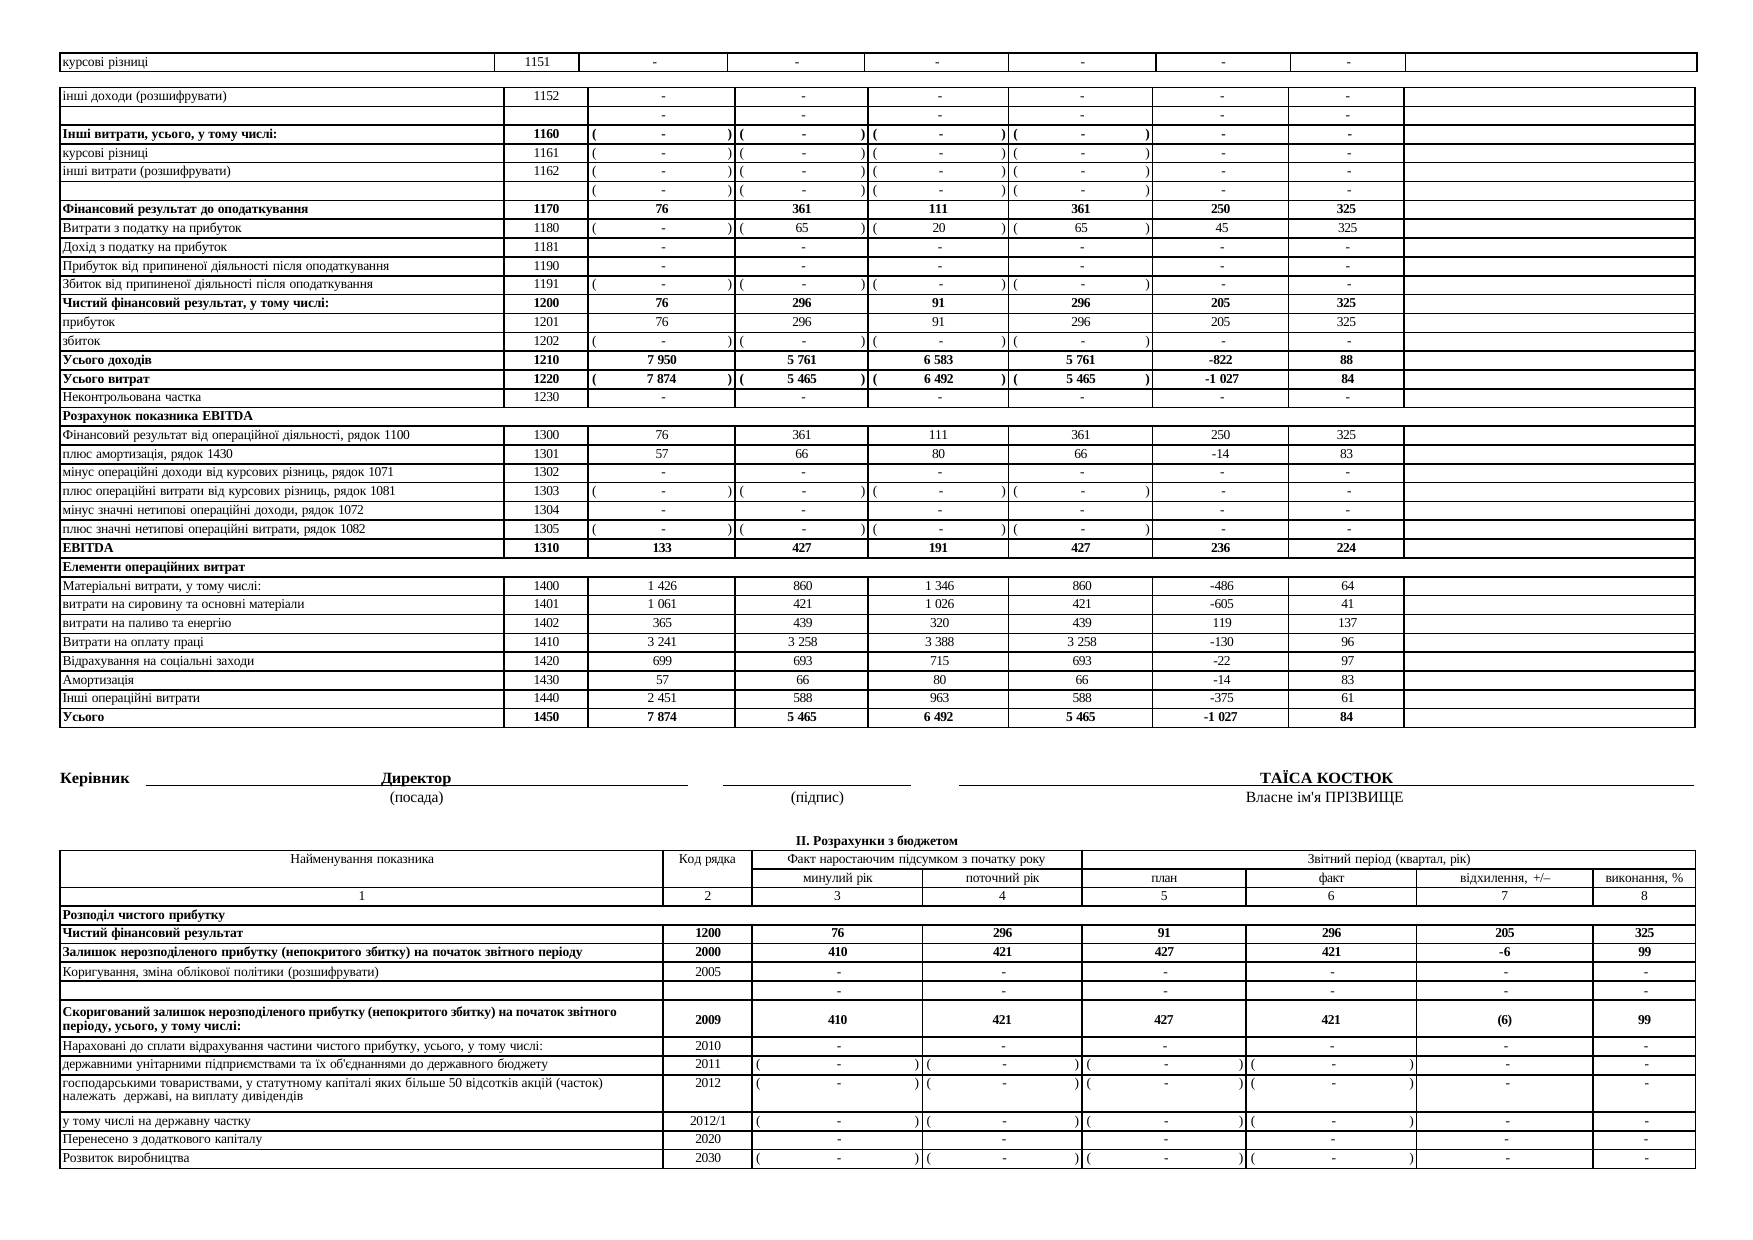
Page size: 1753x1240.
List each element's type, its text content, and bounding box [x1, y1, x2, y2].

table_cell Матеріальні витрати, у тому числі: [61, 578, 503, 595]
table_cell 693 [736, 653, 867, 670]
table_cell [1405, 634, 1694, 651]
table_cell [1405, 239, 1694, 256]
table_cell [1405, 390, 1694, 407]
table_cell - [1594, 1076, 1695, 1111]
text IІ. Розрахунки з бюджетом [44, 832, 1709, 848]
table_cell ( - ) [1083, 1113, 1245, 1130]
table_cell 5 465 [1009, 709, 1152, 727]
table_cell 439 [736, 615, 867, 632]
table_header [706, 770, 935, 789]
table_cell - [1083, 1038, 1245, 1055]
table_cell - [736, 239, 867, 256]
table_cell 1 061 [589, 596, 734, 613]
table_cell плюс амортизація, рядок 1430 [61, 446, 503, 463]
table_cell ( - ) [1009, 277, 1152, 294]
table_cell - [1594, 1132, 1695, 1148]
table_cell - [1417, 1113, 1592, 1130]
table_cell 421 [923, 944, 1081, 961]
table_cell 1220 [505, 371, 587, 388]
table_cell - [1594, 963, 1695, 980]
table_cell 296 [736, 295, 867, 312]
table_cell 1304 [505, 502, 587, 519]
table_cell Дохід з податку на прибуток [61, 239, 503, 256]
table_cell 421 [736, 596, 867, 613]
table_cell Коригування, зміна облікової політики (розшифрувати) [61, 963, 662, 980]
table_cell - [1153, 502, 1288, 519]
table_cell Усього витрат [61, 371, 503, 388]
table_cell 1400 [505, 578, 587, 595]
table_cell [61, 107, 503, 124]
table_cell 76 [589, 295, 734, 312]
table_cell ( - ) [736, 521, 867, 538]
table_cell [1405, 427, 1694, 444]
table_cell інші витрати (розшифрувати) [61, 163, 503, 181]
table_cell Розвиток виробництва [61, 1150, 662, 1167]
table_cell Відрахування на соціальні заходи [61, 653, 503, 670]
table_cell 361 [736, 201, 867, 218]
table_cell 361 [1009, 427, 1152, 444]
table_cell 1201 [505, 314, 587, 331]
table_cell ( 7 874 ) [589, 371, 734, 388]
table_cell - [736, 465, 867, 482]
table_cell - [753, 1132, 922, 1148]
table_cell 1450 [505, 709, 587, 727]
table_cell 76 [589, 314, 734, 331]
table_cell ( - ) [1247, 1113, 1416, 1130]
table_cell - [1594, 1113, 1695, 1130]
table_cell ( - ) [1009, 126, 1152, 143]
table_cell 1 026 [869, 596, 1008, 613]
table_cell [1405, 126, 1694, 143]
table_cell [1405, 371, 1694, 388]
table_cell Збиток від припиненої діяльності після оподаткування [61, 277, 503, 294]
table_cell [61, 182, 503, 199]
table_cell ( - ) [589, 521, 734, 538]
table_cell 1420 [505, 653, 587, 670]
table_cell - [1594, 982, 1695, 999]
table_cell 191 [869, 540, 1008, 557]
table_cell плюс операційні витрати від курсових різниць, рядок 1081 [61, 483, 503, 501]
table_cell ( 6 492 ) [869, 371, 1008, 388]
table_cell ( - ) [753, 1076, 922, 1111]
table_cell 1301 [505, 446, 587, 463]
table_header ТАЇСА КОСТЮК [935, 770, 1697, 789]
table_cell - [1247, 1132, 1416, 1148]
table_cell - [1153, 465, 1288, 482]
table_cell 421 [1247, 1001, 1416, 1036]
table_cell господарськими товариствами, у статутному капіталі яких більше 50 відсотків акцій (часток) належать державі, на виплату дивідендів [61, 1076, 662, 1111]
table_cell 2030 [664, 1150, 751, 1167]
table_cell - [1417, 1057, 1592, 1074]
table_cell - [1153, 182, 1288, 199]
table_cell 693 [1009, 653, 1152, 670]
table_cell - [736, 390, 867, 407]
table_cell Нараховані до сплати відрахування частини чистого прибутку, усього, у тому числі: [61, 1038, 662, 1055]
table_cell ( - ) [869, 521, 1008, 538]
table_cell Фінансовий результат до оподаткування [61, 201, 503, 218]
table_cell - [1153, 145, 1288, 162]
table_cell - [1289, 483, 1403, 501]
table_cell - [1009, 465, 1152, 482]
table_cell мінус значні нетипові операційні доходи, рядок 1072 [61, 502, 503, 519]
table_cell 3 258 [1009, 634, 1152, 651]
table_cell 410 [753, 944, 922, 961]
table_cell 80 [869, 672, 1008, 689]
table_cell 421 [1247, 944, 1416, 961]
table_cell - [1417, 1038, 1592, 1055]
table_cell Елементи операційних витрат [61, 559, 1694, 576]
table_cell Розрахунок показника EBITDA [61, 408, 1694, 425]
table_cell 41 [1289, 596, 1403, 613]
table_cell [1405, 182, 1694, 199]
table_cell курсові різниці [61, 54, 494, 71]
table_cell (пiдпис) [706, 789, 935, 808]
table_cell [1405, 672, 1694, 689]
table_cell ( - ) [1247, 1076, 1416, 1111]
table_cell 5 [1083, 888, 1245, 905]
table_cell ( - ) [1083, 1150, 1245, 1167]
table_cell 3 388 [869, 634, 1008, 651]
table_cell 133 [589, 540, 734, 557]
table_cell [505, 107, 587, 124]
table_cell - [1247, 982, 1416, 999]
table_cell 421 [1009, 596, 1152, 613]
table_cell - [1153, 126, 1288, 143]
table_cell збиток [61, 333, 503, 350]
table_cell -822 [1153, 352, 1288, 369]
table_cell 2000 [664, 944, 751, 961]
table_cell 1230 [505, 390, 587, 407]
table_cell ( - ) [1009, 333, 1152, 350]
table_cell - [1009, 258, 1152, 275]
table_cell 6 492 [869, 709, 1008, 727]
table_cell 83 [1289, 672, 1403, 689]
table_cell 1181 [505, 239, 587, 256]
table_cell плюс значні нетипові операційні витрати, рядок 1082 [61, 521, 503, 538]
table_header - [869, 88, 1008, 106]
table_cell (посада) [56, 789, 706, 808]
table_cell 715 [869, 653, 1008, 670]
table_cell 3 258 [736, 634, 867, 651]
table_cell 99 [1594, 944, 1695, 961]
table_cell 5 761 [736, 352, 867, 369]
table_cell [1405, 446, 1694, 463]
table_cell -6 [1417, 944, 1592, 961]
table_cell ( - ) [923, 1113, 1081, 1130]
table_cell 427 [1083, 944, 1245, 961]
table_cell [1405, 502, 1694, 519]
table_cell 1300 [505, 427, 587, 444]
table_cell 1180 [505, 220, 587, 237]
table_cell - [1153, 163, 1288, 181]
table_cell 76 [589, 201, 734, 218]
table_cell 236 [1153, 540, 1288, 557]
table_cell 699 [589, 653, 734, 670]
table_cell ( - ) [589, 220, 734, 237]
table_cell виконання, % [1594, 870, 1695, 887]
table_cell 66 [1009, 672, 1152, 689]
table_cell - [1083, 1132, 1245, 1148]
table_cell 61 [1289, 691, 1403, 708]
table_cell 57 [589, 446, 734, 463]
table_cell 421 [923, 1001, 1081, 1036]
table_cell 2005 [664, 963, 751, 980]
table_cell 224 [1289, 540, 1403, 557]
table_cell 64 [1289, 578, 1403, 595]
table_cell - [1153, 390, 1288, 407]
table_cell [1405, 201, 1694, 218]
table_cell ( - ) [1009, 521, 1152, 538]
table_cell Неконтрольована частка [61, 390, 503, 407]
table_header - [736, 88, 867, 106]
table_cell [1405, 483, 1694, 501]
table_cell 3 [753, 888, 922, 905]
table_cell [1405, 220, 1694, 237]
table_cell 2009 [664, 1001, 751, 1036]
table_cell -14 [1153, 446, 1288, 463]
table_cell 963 [869, 691, 1008, 708]
table_cell 365 [589, 615, 734, 632]
table_cell ( 65 ) [736, 220, 867, 237]
table_cell 296 [923, 926, 1081, 943]
table_cell -14 [1153, 672, 1288, 689]
table_cell 66 [1009, 446, 1152, 463]
table_cell ( - ) [869, 277, 1008, 294]
table_cell - [1289, 107, 1403, 124]
table_cell - [1009, 239, 1152, 256]
table_cell - [1289, 163, 1403, 181]
table_cell - [736, 258, 867, 275]
table_cell Усього доходів [61, 352, 503, 369]
table_cell ( - ) [736, 182, 867, 199]
table_cell Інші витрати, усього, у тому числі: [61, 126, 503, 143]
table_cell ( - ) [1009, 163, 1152, 181]
table_cell Усього [61, 709, 503, 727]
table_cell 427 [736, 540, 867, 557]
table_cell 250 [1153, 201, 1288, 218]
table_cell 91 [1083, 926, 1245, 943]
table_cell 111 [869, 201, 1008, 218]
table_cell 1200 [664, 926, 751, 943]
table_cell - [1289, 521, 1403, 538]
table_cell 97 [1289, 653, 1403, 670]
table_cell 361 [736, 427, 867, 444]
table_cell [61, 982, 662, 999]
table_cell ( - ) [736, 126, 867, 143]
table_cell 7 [1417, 888, 1592, 905]
table_cell - [1417, 963, 1592, 980]
table_cell - [1153, 521, 1288, 538]
table_cell - [1289, 465, 1403, 482]
table_cell 91 [869, 314, 1008, 331]
table_cell ( - ) [589, 277, 734, 294]
table_cell минулий рік [753, 870, 922, 887]
table_cell ( 20 ) [869, 220, 1008, 237]
table_cell - [1289, 126, 1403, 143]
table_cell - [1009, 502, 1152, 519]
table_cell 111 [869, 427, 1008, 444]
table_cell ( - ) [923, 1076, 1081, 1111]
table_cell 137 [1289, 615, 1403, 632]
table_cell 91 [869, 295, 1008, 312]
table_cell Чистий фінансовий результат [61, 926, 662, 943]
table_cell [1405, 295, 1694, 312]
table_cell - [1289, 258, 1403, 275]
table_cell ( - ) [736, 483, 867, 501]
table_cell 80 [869, 446, 1008, 463]
table_cell 83 [1289, 446, 1403, 463]
table_cell 1 [61, 888, 662, 905]
table_cell 6 [1247, 888, 1416, 905]
table_cell [1405, 653, 1694, 670]
table_cell - [923, 982, 1081, 999]
table_cell [1405, 578, 1694, 595]
table_cell ( - ) [923, 1150, 1081, 1167]
table_cell 1303 [505, 483, 587, 501]
table_header 1152 [505, 88, 587, 106]
table_cell 1 426 [589, 578, 734, 595]
table_cell - [1594, 1038, 1695, 1055]
table_cell Витрати з податку на прибуток [61, 220, 503, 237]
table_cell - [923, 963, 1081, 980]
table_cell 205 [1153, 314, 1288, 331]
table_cell витрати на сировину та основні матеріали [61, 596, 503, 613]
table_cell 1410 [505, 634, 587, 651]
table_cell мінус операційні доходи від курсових різниць, рядок 1071 [61, 465, 503, 482]
table_cell - [1083, 963, 1245, 980]
table_header - [1009, 88, 1152, 106]
table_cell 860 [1009, 578, 1152, 595]
table_cell - [1289, 390, 1403, 407]
table_cell ( - ) [736, 277, 867, 294]
table_cell 66 [736, 672, 867, 689]
table_cell 1402 [505, 615, 587, 632]
table_header [1405, 88, 1694, 106]
table_cell ( 65 ) [1009, 220, 1152, 237]
table_cell [1405, 145, 1694, 162]
table_cell 325 [1594, 926, 1695, 943]
table_cell - [1009, 107, 1152, 124]
table_cell ( - ) [1009, 483, 1152, 501]
table_cell - [869, 258, 1008, 275]
table_cell - [1289, 277, 1403, 294]
table_cell [1405, 277, 1694, 294]
table_cell ( - ) [753, 1150, 922, 1167]
table_cell 1305 [505, 521, 587, 538]
table_cell Прибуток від припиненої діяльності після оподаткування [61, 258, 503, 275]
table_cell [1406, 54, 1696, 71]
table_cell -1 027 [1153, 371, 1288, 388]
table_cell -605 [1153, 596, 1288, 613]
table_cell [1405, 314, 1694, 331]
table_header Керівник Директор [56, 770, 706, 789]
table_cell ( - ) [1009, 182, 1152, 199]
table_cell 427 [1083, 1001, 1245, 1036]
table_cell ( - ) [1247, 1057, 1416, 1074]
table_cell - [869, 390, 1008, 407]
table_cell ( - ) [589, 483, 734, 501]
table_cell - [589, 239, 734, 256]
table_cell 296 [1009, 295, 1152, 312]
table_cell 325 [1289, 201, 1403, 218]
table_cell 1210 [505, 352, 587, 369]
table_cell [1405, 258, 1694, 275]
table_cell EBITDA [61, 540, 503, 557]
table_cell 2010 [664, 1038, 751, 1055]
table_cell 427 [1009, 540, 1152, 557]
table_cell - [753, 982, 922, 999]
table_cell 99 [1594, 1001, 1695, 1036]
table_cell 8 [1594, 888, 1695, 905]
table_cell 76 [753, 926, 922, 943]
table_cell 410 [753, 1001, 922, 1036]
table_cell ( - ) [753, 1113, 922, 1130]
table_cell [1405, 709, 1694, 727]
table_cell - [1594, 1150, 1695, 1167]
table_cell ( - ) [753, 1057, 922, 1074]
table_cell (6) [1417, 1001, 1592, 1036]
table_cell 3 241 [589, 634, 734, 651]
table_cell - [923, 1132, 1081, 1148]
table_cell ( - ) [589, 182, 734, 199]
table_cell [1405, 691, 1694, 708]
table_cell 2020 [664, 1132, 751, 1148]
table_cell 361 [1009, 201, 1152, 218]
table_cell у тому числі на державну частку [61, 1113, 662, 1130]
table_cell - [1247, 1038, 1416, 1055]
table_cell -130 [1153, 634, 1288, 651]
table_cell [1405, 352, 1694, 369]
table_cell - [753, 1038, 922, 1055]
table_cell 45 [1153, 220, 1288, 237]
table_cell ( - ) [869, 145, 1008, 162]
table_cell - [589, 502, 734, 519]
table_cell факт [1247, 870, 1416, 887]
table_cell - [589, 390, 734, 407]
table_cell - [869, 502, 1008, 519]
table_cell ( - ) [589, 126, 734, 143]
table_cell -1 027 [1153, 709, 1288, 727]
table_cell - [869, 107, 1008, 124]
table_cell [1405, 465, 1694, 482]
table_cell - [1083, 982, 1245, 999]
table_cell - [1153, 333, 1288, 350]
table_cell 5 465 [736, 709, 867, 727]
table_cell 1440 [505, 691, 587, 708]
table_cell 1202 [505, 333, 587, 350]
table_cell 5 761 [1009, 352, 1152, 369]
table_cell [1405, 615, 1694, 632]
table_cell Залишок нерозподіленого прибутку (непокритого збитку) на початок звітного періоду [61, 944, 662, 961]
table_cell ( 5 465 ) [1009, 371, 1152, 388]
table_header Найменування показника [61, 851, 662, 887]
table_cell [1405, 540, 1694, 557]
table_cell ( - ) [1083, 1076, 1245, 1111]
table_cell - [869, 465, 1008, 482]
table_cell ( 5 465 ) [736, 371, 867, 388]
table_cell прибуток [61, 314, 503, 331]
table_cell [1405, 521, 1694, 538]
table_cell поточний рік [923, 870, 1081, 887]
table_cell Скоригований залишок нерозподіленого прибутку (непокритого збитку) на початок звітного періоду, усього, у тому числі: [61, 1001, 662, 1036]
table_cell 588 [736, 691, 867, 708]
table_cell Інші операційні витрати [61, 691, 503, 708]
table_cell курсові різниці [61, 145, 503, 162]
table_cell 1161 [505, 145, 587, 162]
table_cell ( - ) [1247, 1150, 1416, 1167]
table_cell 325 [1289, 314, 1403, 331]
table_cell - [589, 465, 734, 482]
table_cell Витрати на оплату праці [61, 634, 503, 651]
table_cell державними унітарними підприємствами та їх об'єднаннями до державного бюджету [61, 1057, 662, 1074]
table_cell 2 451 [589, 691, 734, 708]
table_cell Перенесено з додаткового капіталу [61, 1132, 662, 1148]
table_cell ( - ) [589, 145, 734, 162]
table_cell 88 [1289, 352, 1403, 369]
table_cell 2012/1 [664, 1113, 751, 1130]
table_cell 1170 [505, 201, 587, 218]
table_cell 296 [736, 314, 867, 331]
table_cell - [1417, 1150, 1592, 1167]
table_cell 1200 [505, 295, 587, 312]
table_cell - [1153, 483, 1288, 501]
table_cell - [1153, 239, 1288, 256]
table_cell 7 950 [589, 352, 734, 369]
table_cell - [1247, 963, 1416, 980]
table_cell - [865, 54, 1008, 71]
table_header - [589, 88, 734, 106]
table_cell 1151 [495, 54, 578, 71]
table_cell - [589, 107, 734, 124]
table_header інші доходи (розшифрувати) [61, 88, 503, 106]
table_cell 1190 [505, 258, 587, 275]
table_cell Фінансовий результат від операційної діяльності, рядок 1100 [61, 427, 503, 444]
table_cell - [1289, 145, 1403, 162]
table_cell 1191 [505, 277, 587, 294]
table_cell - [736, 502, 867, 519]
table_cell - [1153, 107, 1288, 124]
table_cell - [1157, 54, 1290, 71]
table_cell ( - ) [736, 163, 867, 181]
table_cell ( - ) [1083, 1057, 1245, 1074]
table_cell 7 874 [589, 709, 734, 727]
table_cell - [1289, 333, 1403, 350]
table_header Код рядка [664, 851, 751, 887]
table_cell Амортизація [61, 672, 503, 689]
table_cell витрати на паливо та енергію [61, 615, 503, 632]
table_cell ( - ) [869, 333, 1008, 350]
table_cell - [1291, 54, 1405, 71]
table_cell 320 [869, 615, 1008, 632]
table_cell Чистий фінансовий результат, у тому числі: [61, 295, 503, 312]
table_cell 1162 [505, 163, 587, 181]
table_cell - [1009, 54, 1155, 71]
table_cell [664, 982, 751, 999]
table_cell 1302 [505, 465, 587, 482]
table_cell - [869, 239, 1008, 256]
table_cell - [728, 54, 864, 71]
table_cell ( - ) [869, 163, 1008, 181]
table_cell 296 [1009, 314, 1152, 331]
table_cell 119 [1153, 615, 1288, 632]
table_cell 296 [1247, 926, 1416, 943]
table_cell - [1417, 982, 1592, 999]
table_cell - [580, 54, 727, 71]
table_cell - [1289, 182, 1403, 199]
table_cell [505, 182, 587, 199]
table_cell ( - ) [1009, 145, 1152, 162]
table_cell -486 [1153, 578, 1288, 595]
table_cell 1 346 [869, 578, 1008, 595]
table_cell 250 [1153, 427, 1288, 444]
table_cell ( - ) [869, 483, 1008, 501]
table_cell 6 583 [869, 352, 1008, 369]
table_cell - [1009, 390, 1152, 407]
table_cell ( - ) [736, 145, 867, 162]
table_cell -375 [1153, 691, 1288, 708]
table_cell [1405, 596, 1694, 613]
table_cell - [1417, 1132, 1592, 1148]
table_cell 1430 [505, 672, 587, 689]
table_cell 76 [589, 427, 734, 444]
table_cell - [1289, 239, 1403, 256]
table_cell 1401 [505, 596, 587, 613]
table_cell - [1417, 1076, 1592, 1111]
table_cell 2011 [664, 1057, 751, 1074]
table_cell [1405, 163, 1694, 181]
table_cell 84 [1289, 709, 1403, 727]
table_cell 57 [589, 672, 734, 689]
table_cell 325 [1289, 295, 1403, 312]
table_cell - [1153, 258, 1288, 275]
table_cell [1405, 107, 1694, 124]
table_cell Розподіл чистого прибутку [61, 907, 1695, 924]
table_header - [1153, 88, 1288, 106]
table_cell 66 [736, 446, 867, 463]
table_cell - [1153, 277, 1288, 294]
table_cell 325 [1289, 427, 1403, 444]
table_cell план [1083, 870, 1245, 887]
table_cell - [736, 107, 867, 124]
table_cell - [923, 1038, 1081, 1055]
table_cell 205 [1417, 926, 1592, 943]
table_cell 439 [1009, 615, 1152, 632]
table_cell - [1289, 502, 1403, 519]
table_cell 325 [1289, 220, 1403, 237]
table_cell ( - ) [736, 333, 867, 350]
table_cell Власне ім'я ПРІЗВИЩЕ [935, 789, 1697, 808]
table_cell [1405, 333, 1694, 350]
table_cell 860 [736, 578, 867, 595]
table_cell 84 [1289, 371, 1403, 388]
table_cell 96 [1289, 634, 1403, 651]
table_cell 1160 [505, 126, 587, 143]
table_cell відхилення, +/– [1417, 870, 1592, 887]
table_cell 588 [1009, 691, 1152, 708]
table_cell 205 [1153, 295, 1288, 312]
table_cell -22 [1153, 653, 1288, 670]
table_cell ( - ) [869, 126, 1008, 143]
table_cell - [1594, 1057, 1695, 1074]
table_header - [1289, 88, 1403, 106]
table_cell 1310 [505, 540, 587, 557]
table_cell ( - ) [589, 333, 734, 350]
table_header Факт наростаючим підсумком з початку року [753, 851, 1081, 868]
table_cell 4 [923, 888, 1081, 905]
table_cell 2012 [664, 1076, 751, 1111]
table_cell - [589, 258, 734, 275]
table_cell 2 [664, 888, 751, 905]
table_cell ( - ) [923, 1057, 1081, 1074]
table_cell ( - ) [589, 163, 734, 181]
table_cell - [753, 963, 922, 980]
table_header Звітний період (квартал, рік) [1083, 851, 1695, 868]
table_cell ( - ) [869, 182, 1008, 199]
